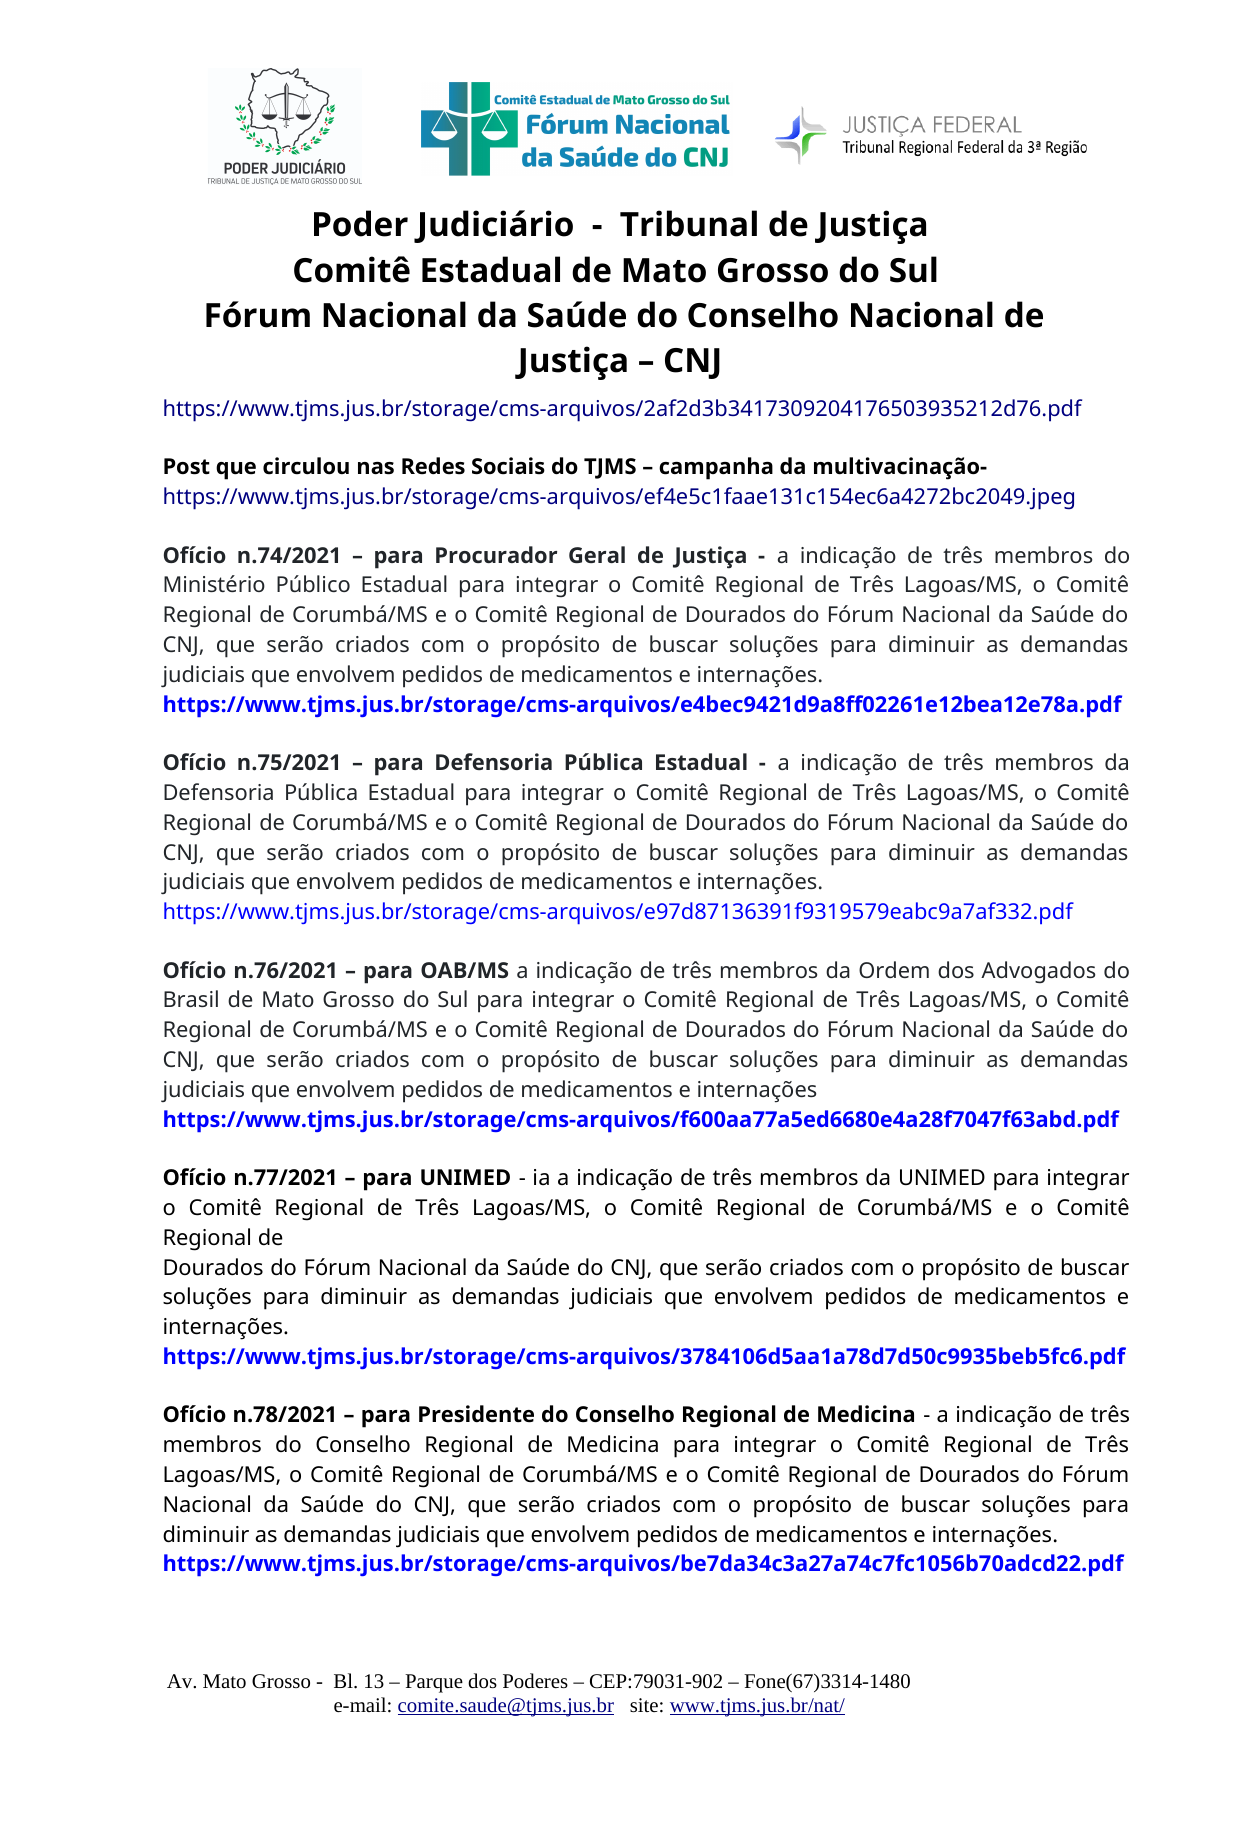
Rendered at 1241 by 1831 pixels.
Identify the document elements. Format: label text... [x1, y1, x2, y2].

text https://www.tjms.jus.br/storage/cms-arquivos/be7da34c3a27a74c7fc1056b70adcd22.pdf [162, 1548, 1131, 1578]
text https://www.tjms.jus.br/storage/cms-arquivos/f600aa77a5ed6680e4a28f7047f63abd.pdf [162, 1104, 1131, 1133]
text Dourados do Fórum Nacional da Saúde do CNJ, que serão criados com o propósito de buscar soluções para diminuir as demandas judiciais que envolvem pedidos de medicamentos e internações. [162, 1252, 1131, 1341]
text https://www.tjms.jus.br/storage/cms-arquivos/e97d87136391f9319579eabc9a7af332.pdf [162, 896, 1131, 926]
text https://www.tjms.jus.br/storage/cms-arquivos/e4bec9421d9a8ff02261e12bea12e78a.pdf [162, 689, 1131, 718]
text Ofício n.76/2021 – para OAB/MS a indicação de três membros da Ordem dos Advogados do Brasil de Mato Grosso do Sul para integrar o Comitê Regional de Três Lagoas/MS, o Comitê Regional de Corumbá/MS e o Comitê Regional de Dourados do Fórum Nacional da Saúde do CNJ, que serão criados com o propósito de buscar soluções para diminuir as demandas judiciais que envolvem pedidos de medicamentos e internações [162, 955, 1131, 1104]
text Ofício n.77/2021 – para UNIMED - ia a indicação de três membros da UNIMED para integrar o Comitê Regional de Três Lagoas/MS, o Comitê Regional de Corumbá/MS e o Comitê Regional de [162, 1162, 1131, 1252]
text https://www.tjms.jus.br/storage/cms-arquivos/3784106d5aa1a78d7d50c9935beb5fc6.pdf [162, 1341, 1131, 1371]
text https://www.tjms.jus.br/storage/cms-arquivos/ef4e5c1faae131c154ec6a4272bc2049.jpeg [162, 481, 1131, 511]
picture [207, 68, 362, 185]
text Ofício n.75/2021 – para Defensoria Pública Estadual - a indicação de três membros da Defensoria Pública Estadual para integrar o Comitê Regional de Três Lagoas/MS, o Comitê Regional de Corumbá/MS e o Comitê Regional de Dourados do Fórum Nacional da Saúde do CNJ, que serão criados com o propósito de buscar soluções para diminuir as demandas judiciais que envolvem pedidos de medicamentos e internações. [162, 747, 1131, 896]
picture [421, 82, 733, 176]
text Ofício n.74/2021 – para Procurador Geral de Justiça - a indicação de três membros do Ministério Público Estadual para integrar o Comitê Regional de Três Lagoas/MS, o Comitê Regional de Corumbá/MS e o Comitê Regional de Dourados do Fórum Nacional da Saúde do CNJ, que serão criados com o propósito de buscar soluções para diminuir as demandas judiciais que envolvem pedidos de medicamentos e internações. [162, 540, 1131, 689]
text Post que circulou nas Redes Sociais do TJMS – campanha da multivacinação- [162, 451, 1131, 481]
text https://www.tjms.jus.br/storage/cms-arquivos/2af2d3b3417309204176503935212d76.pdf [162, 393, 1131, 423]
picture [774, 106, 1087, 165]
text Ofício n.78/2021 – para Presidente do Conselho Regional de Medicina - a indicação de três membros do Conselho Regional de Medicina para integrar o Comitê Regional de Três Lagoas/MS, o Comitê Regional de Corumbá/MS e o Comitê Regional de Dourados do Fórum Nacional da Saúde do CNJ, que serão criados com o propósito de buscar soluções para diminuir as demandas judiciais que envolvem pedidos de medicamentos e internações. [162, 1399, 1131, 1548]
